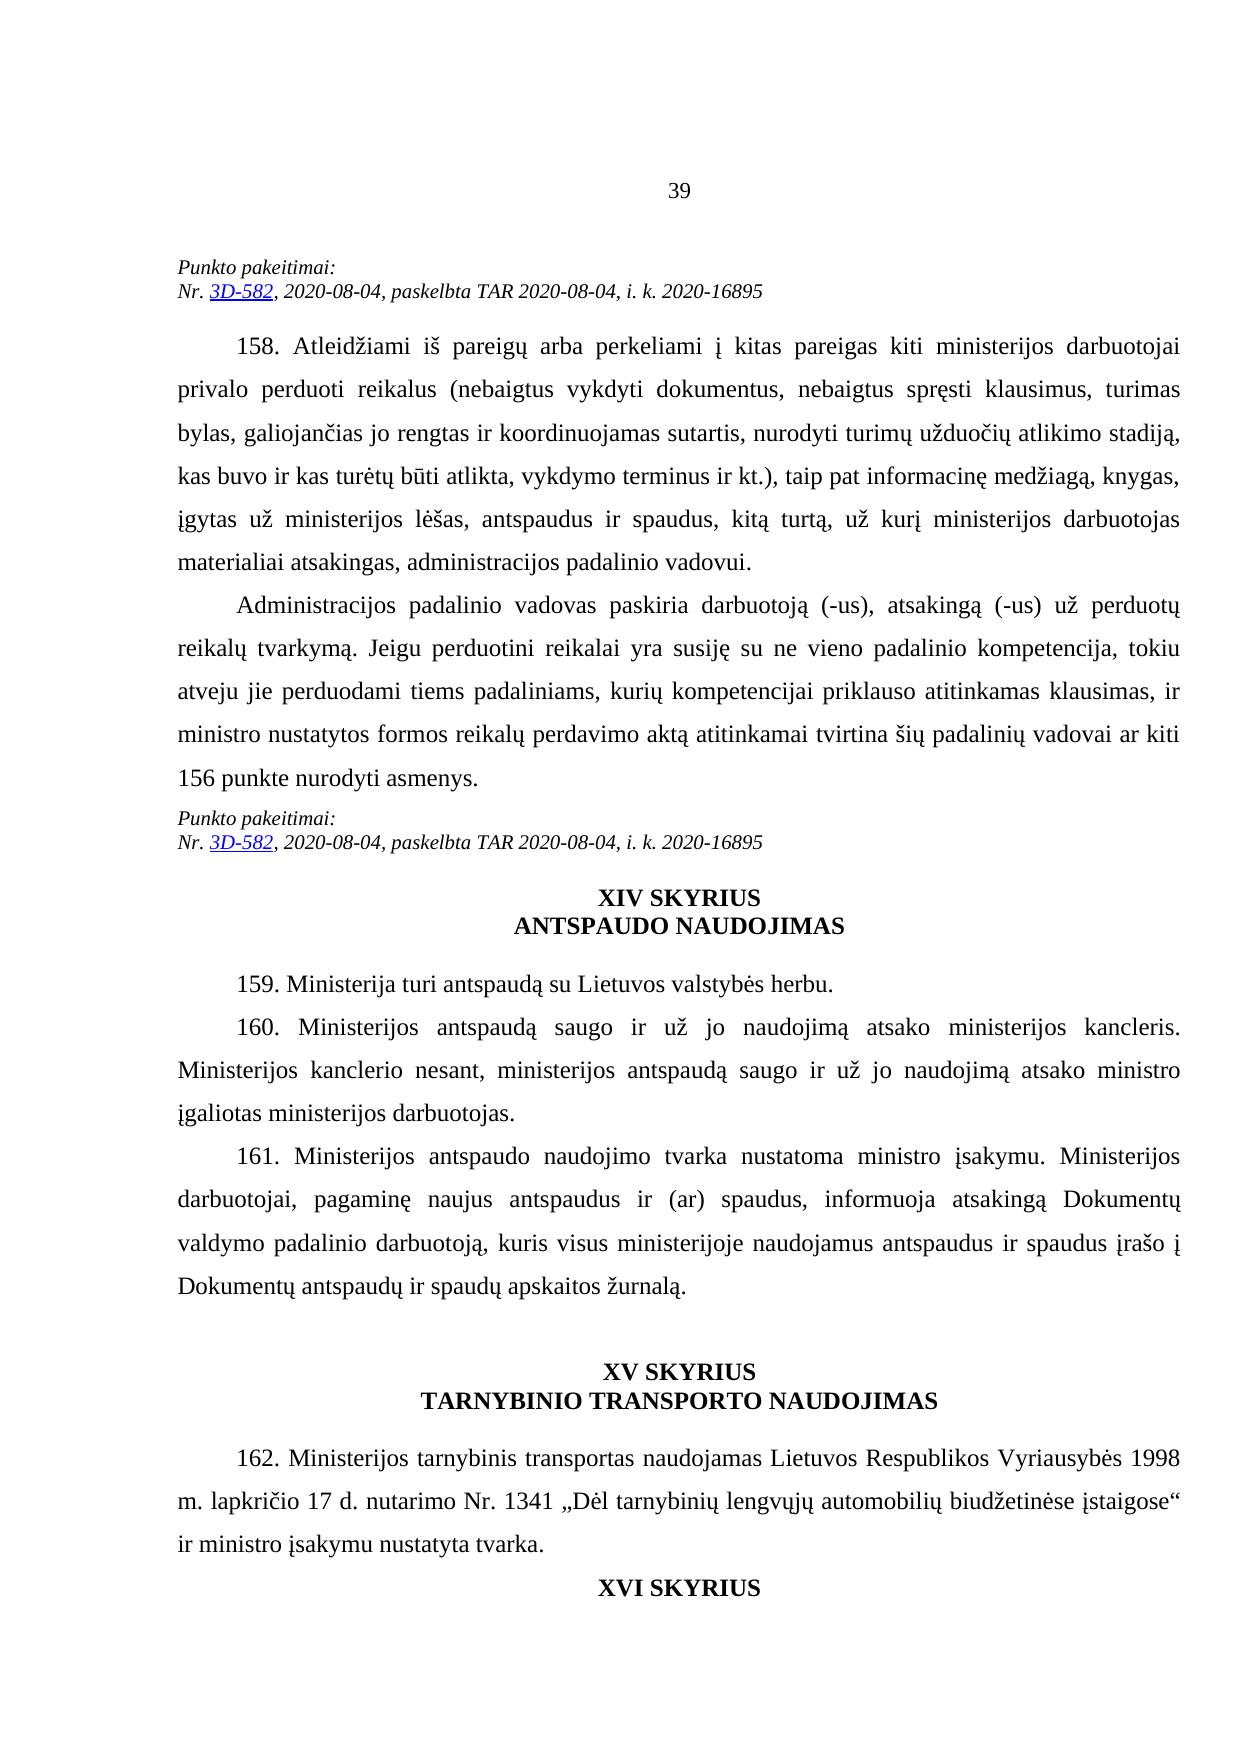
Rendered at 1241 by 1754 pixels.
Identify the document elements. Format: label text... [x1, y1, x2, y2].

text Nr. 3D-582, 2020-08-04, paskelbta TAR 2020-08-04, i. k. 2020-16895 [177, 830, 1181, 854]
text XVI SKYRIUS [177, 1573, 1181, 1601]
text ANTSPAUDO NAUDOJIMAS [177, 911, 1181, 940]
text Nr. 3D-582, 2020-08-04, paskelbta TAR 2020-08-04, i. k. 2020-16895 [177, 279, 1181, 303]
text Administracijos padalinio vadovas paskiria darbuotoją (-us), atsakingą (-us) už perduotų reikalų tvarkymą. Jeigu perduotini reikalai yra susiję su ne vieno padalinio kompetencija, tokiu atveju jie perduodami tiems padaliniams, kurių kompetencijai priklauso atitinkamas klausimas, ir ministro nustatytos formos reikalų perdavimo aktą atitinkamai tvirtina šių padalinių vadovai ar kiti 156 punkte nurodyti asmenys. [177, 590, 1181, 791]
text 159. Ministerija turi antspaudą su Lietuvos valstybės herbu. [177, 969, 1181, 998]
text 162. Ministerijos tarnybinis transportas naudojamas Lietuvos Respublikos Vyriausybės 1998 m. lapkričio 17 d. nutarimo Nr. 1341 „Dėl tarnybinių lengvųjų automobilių biudžetinėse įstaigose“ ir ministro įsakymu nustatyta tvarka. [177, 1443, 1181, 1558]
text 160. Ministerijos antspaudą saugo ir už jo naudojimą atsako ministerijos kancleris. Ministerijos kanclerio nesant, ministerijos antspaudą saugo ir už jo naudojimą atsako ministro įgaliotas ministerijos darbuotojas. [177, 1012, 1181, 1127]
text Punkto pakeitimai: [177, 806, 1181, 830]
text XIV SKYRIUS [177, 883, 1181, 911]
text TARNYBINIO TRANSPORTO NAUDOJIMAS [177, 1386, 1181, 1414]
text XV SKYRIUS [177, 1357, 1181, 1386]
text 161. Ministerijos antspaudo naudojimo tvarka nustatoma ministro įsakymu. Ministerijos darbuotojai, pagaminę naujus antspaudus ir (ar) spaudus, informuoja atsakingą Dokumentų valdymo padalinio darbuotoją, kuris visus ministerijoje naudojamus antspaudus ir spaudus įrašo į Dokumentų antspaudų ir spaudų apskaitos žurnalą. [177, 1141, 1181, 1299]
text Punkto pakeitimai: [177, 254, 1181, 279]
text 158. Atleidžiami iš pareigų arba perkeliami į kitas pareigas kiti ministerijos darbuotojai privalo perduoti reikalus (nebaigtus vykdyti dokumentus, nebaigtus spręsti klausimus, turimas bylas, galiojančias jo rengtas ir koordinuojamas sutartis, nurodyti turimų užduočių atlikimo stadiją, kas buvo ir kas turėtų būti atlikta, vykdymo terminus ir kt.), taip pat informacinę medžiagą, knygas, įgytas už ministerijos lėšas, antspaudus ir spaudus, kitą turtą, už kurį ministerijos darbuotojas materialiai atsakingas, administracijos padalinio vadovui. [177, 331, 1181, 576]
